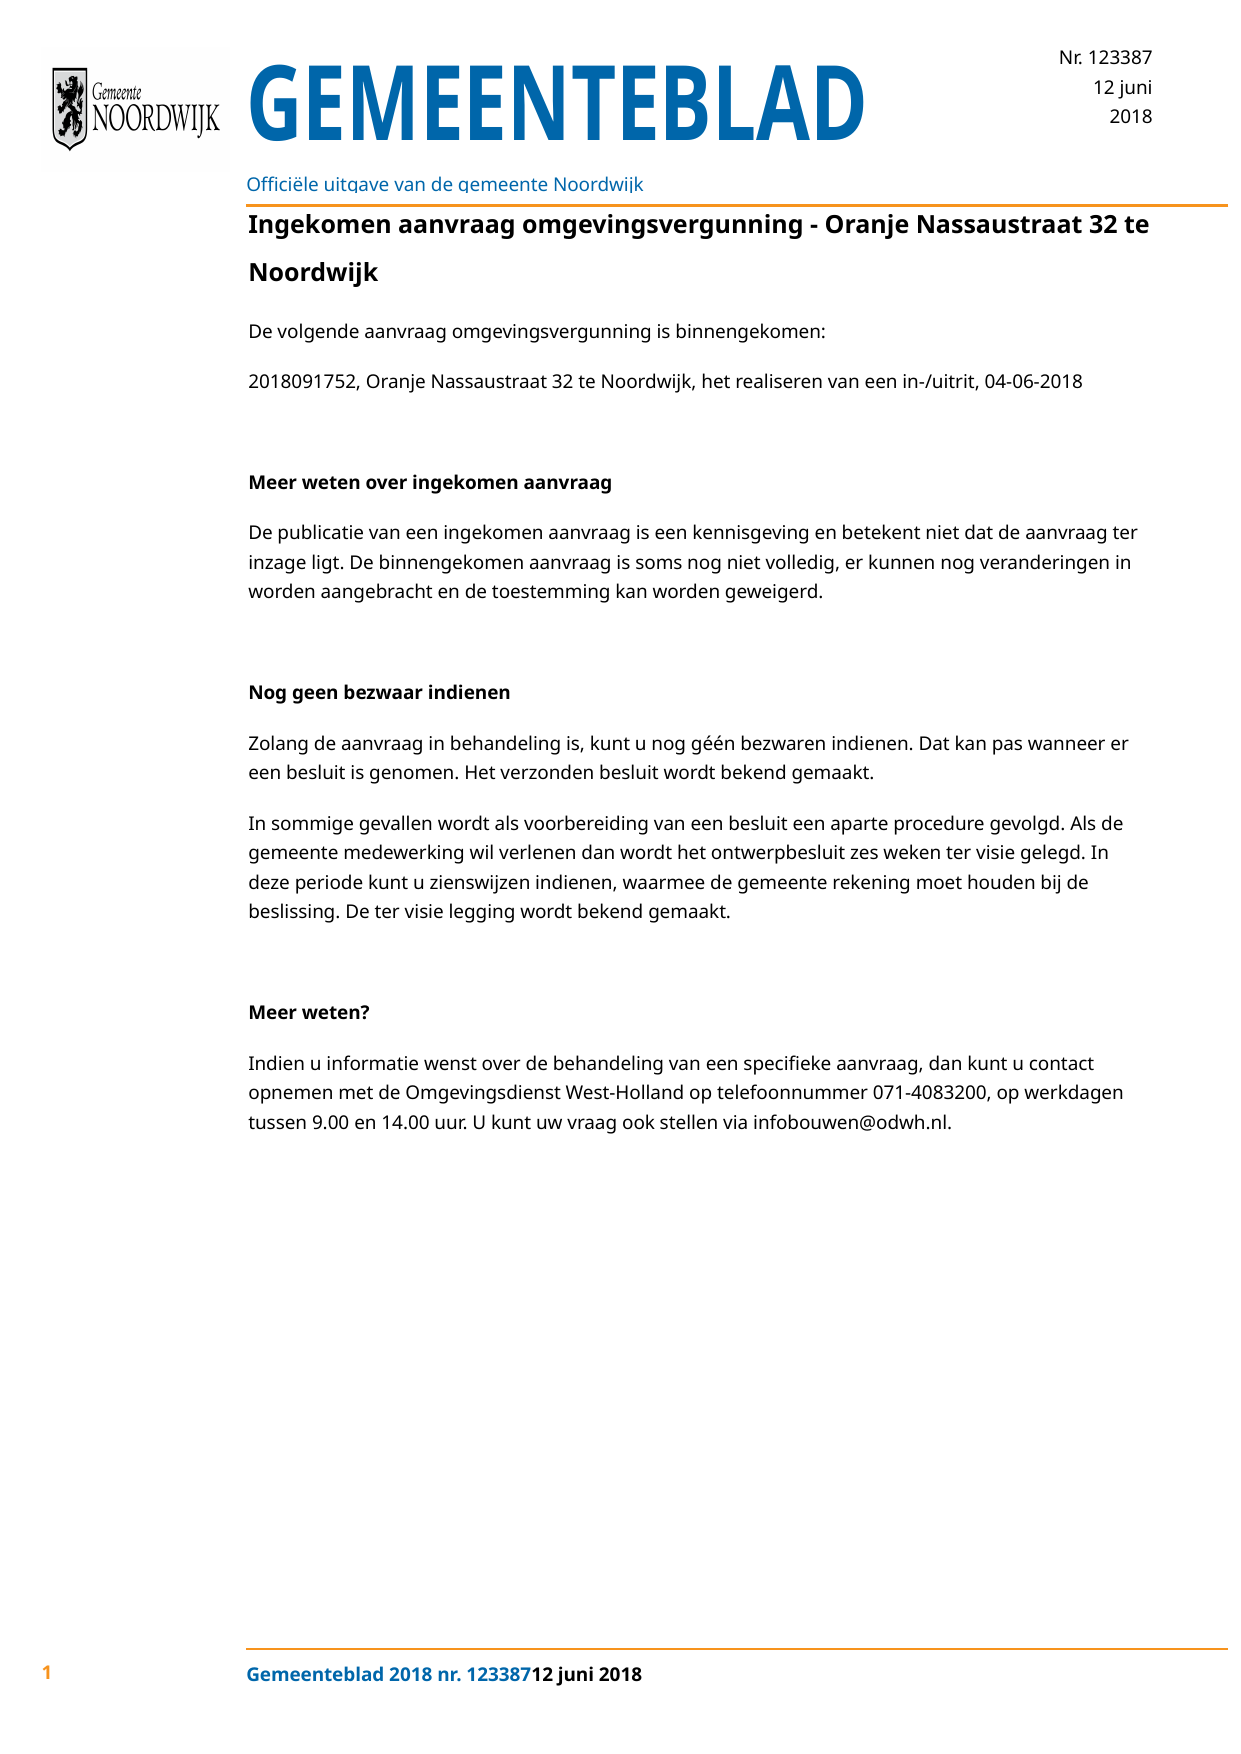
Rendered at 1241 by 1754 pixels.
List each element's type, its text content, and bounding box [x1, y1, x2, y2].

text Zolang de aanvraag in behandeling is, kunt u nog géén bezwaren indienen. Dat kan pas wanneer er een besluit is genomen. Het verzonden besluit wordt bekend gemaakt. [248, 730, 1152, 785]
text Nog geen bezwaar indienen [248, 679, 1152, 705]
text 2018091752, Oranje Nassaustraat 32 te Noordwijk, het realiseren van een in-/uitrit, 04-06-2018 [248, 368, 1152, 394]
text Meer weten? [248, 999, 1152, 1025]
text In sommige gevallen wordt als voorbereiding van een besluit een aparte procedure gevolgd. Als de gemeente medewerking wil verlenen dan wordt het ontwerpbesluit zes weken ter visie gelegd. In deze periode kunt u zienswijzen indienen, waarmee de gemeente rekening moet houden bij de beslissing. De ter visie legging wordt bekend gemaakt. [248, 810, 1152, 924]
text De volgende aanvraag omgevingsvergunning is binnengekomen: [248, 318, 1152, 344]
picture [41, 47, 231, 172]
text Meer weten over ingekomen aanvraag [248, 469, 1152, 495]
text Ingekomen aanvraag omgevingsvergunning - Oranje Nassaustraat 32 te Noordwijk [248, 207, 1152, 288]
text Indien u informatie wenst over de behandeling van een specifieke aanvraag, dan kunt u contact opnemen met de Omgevingsdienst West-Holland op telefoonnummer 071-4083200, op werkdagen tussen 9.00 en 14.00 uur. U kunt uw vraag ook stellen via infobouwen@odwh.nl. [248, 1050, 1152, 1135]
text De publicatie van een ingekomen aanvraag is een kennisgeving en betekent niet dat de aanvraag ter inzage ligt. De binnengekomen aanvraag is soms nog niet volledig, er kunnen nog veranderingen in worden aangebracht en de toestemming kan worden geweigerd. [248, 519, 1152, 604]
